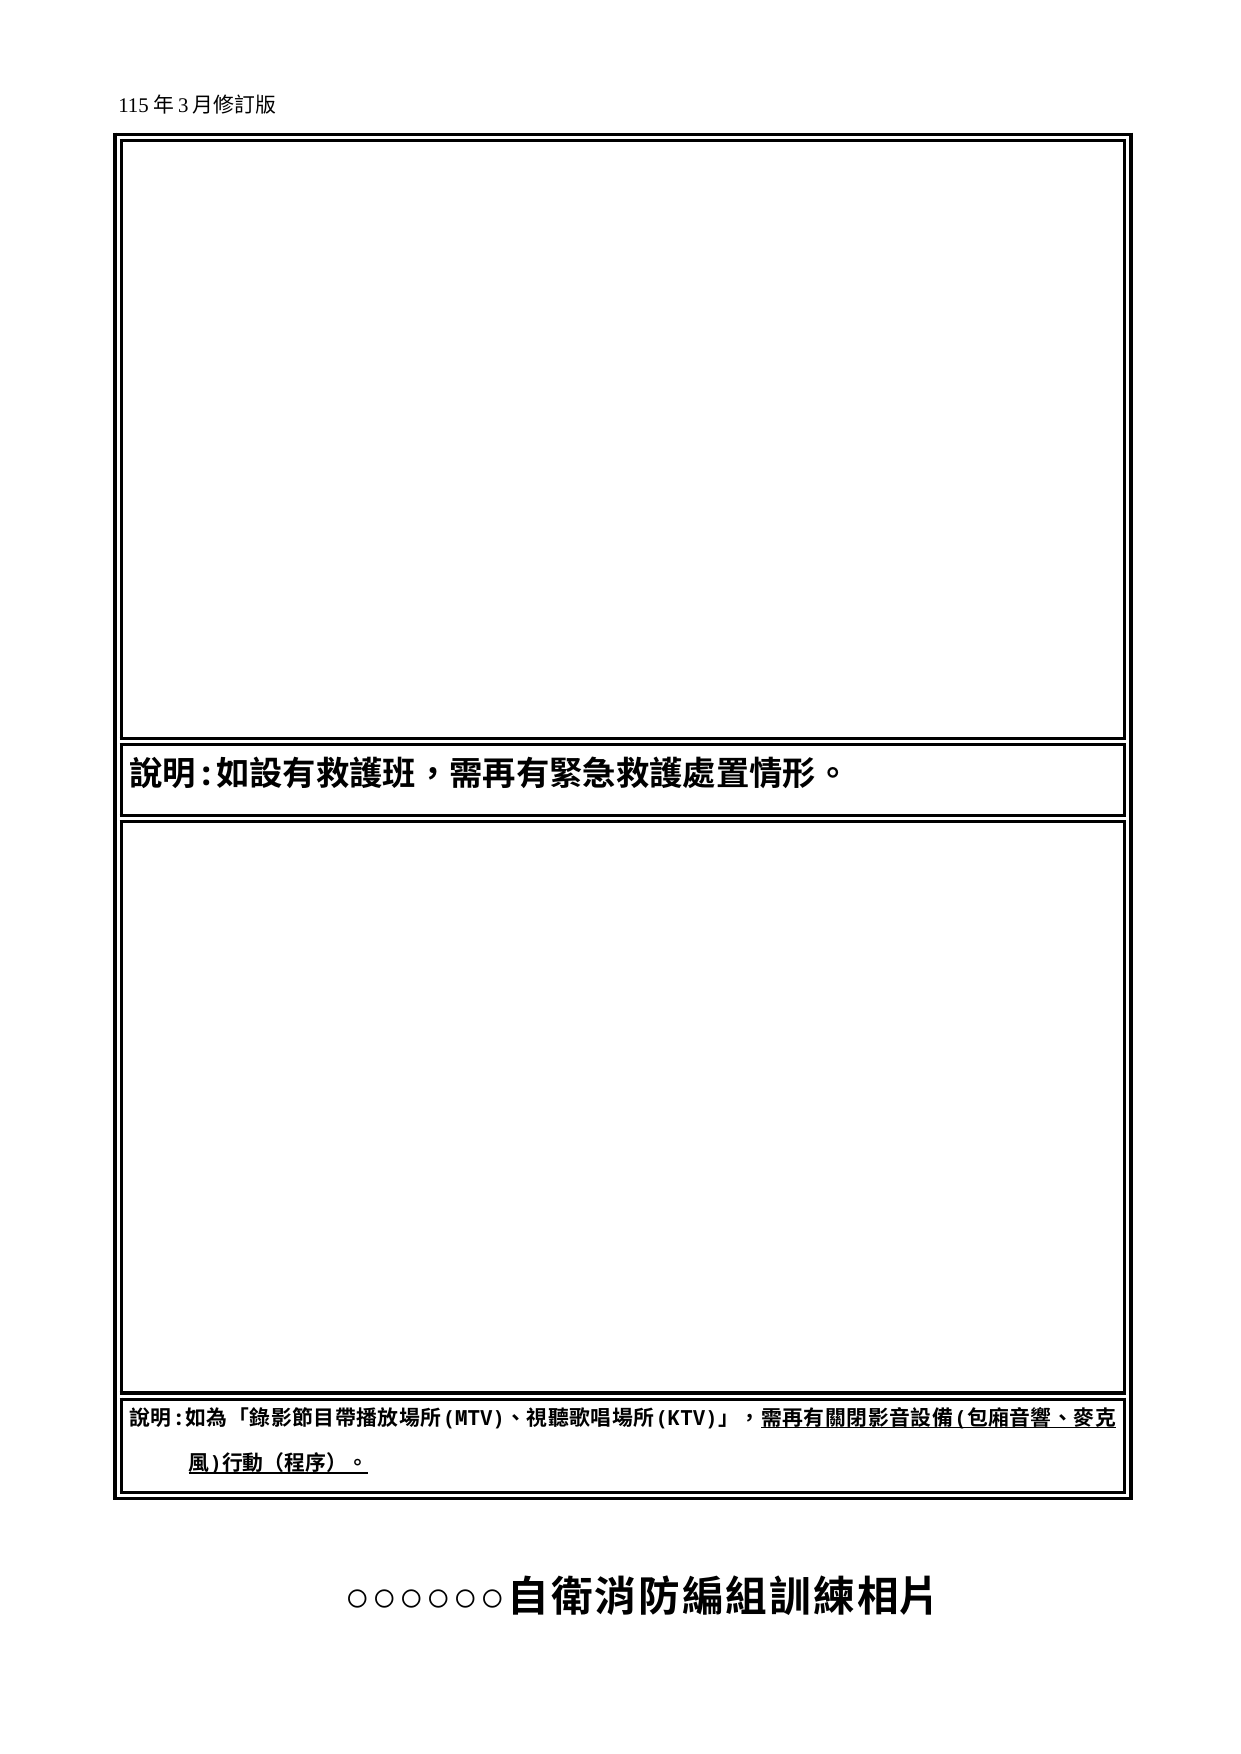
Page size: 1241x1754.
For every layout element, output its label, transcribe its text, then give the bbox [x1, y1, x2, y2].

table_cell [118, 814, 1128, 1391]
table_cell [123, 823, 1123, 1391]
table_header [123, 142, 1123, 737]
table_cell 說明:如為「錄影節目帶播放場所(MTV)、視聽歌唱場所(KTV)」，需再有關閉影音設備(包廂音響、麥克風)行動（程序）。 [118, 1391, 1128, 1491]
table_cell 說明:如設有救護班，需再有緊急救護處置情形。 [118, 737, 1128, 814]
text ○○○○○○自衛消防編組訓練相片 [118, 1563, 1167, 1623]
table_header [118, 136, 1128, 737]
